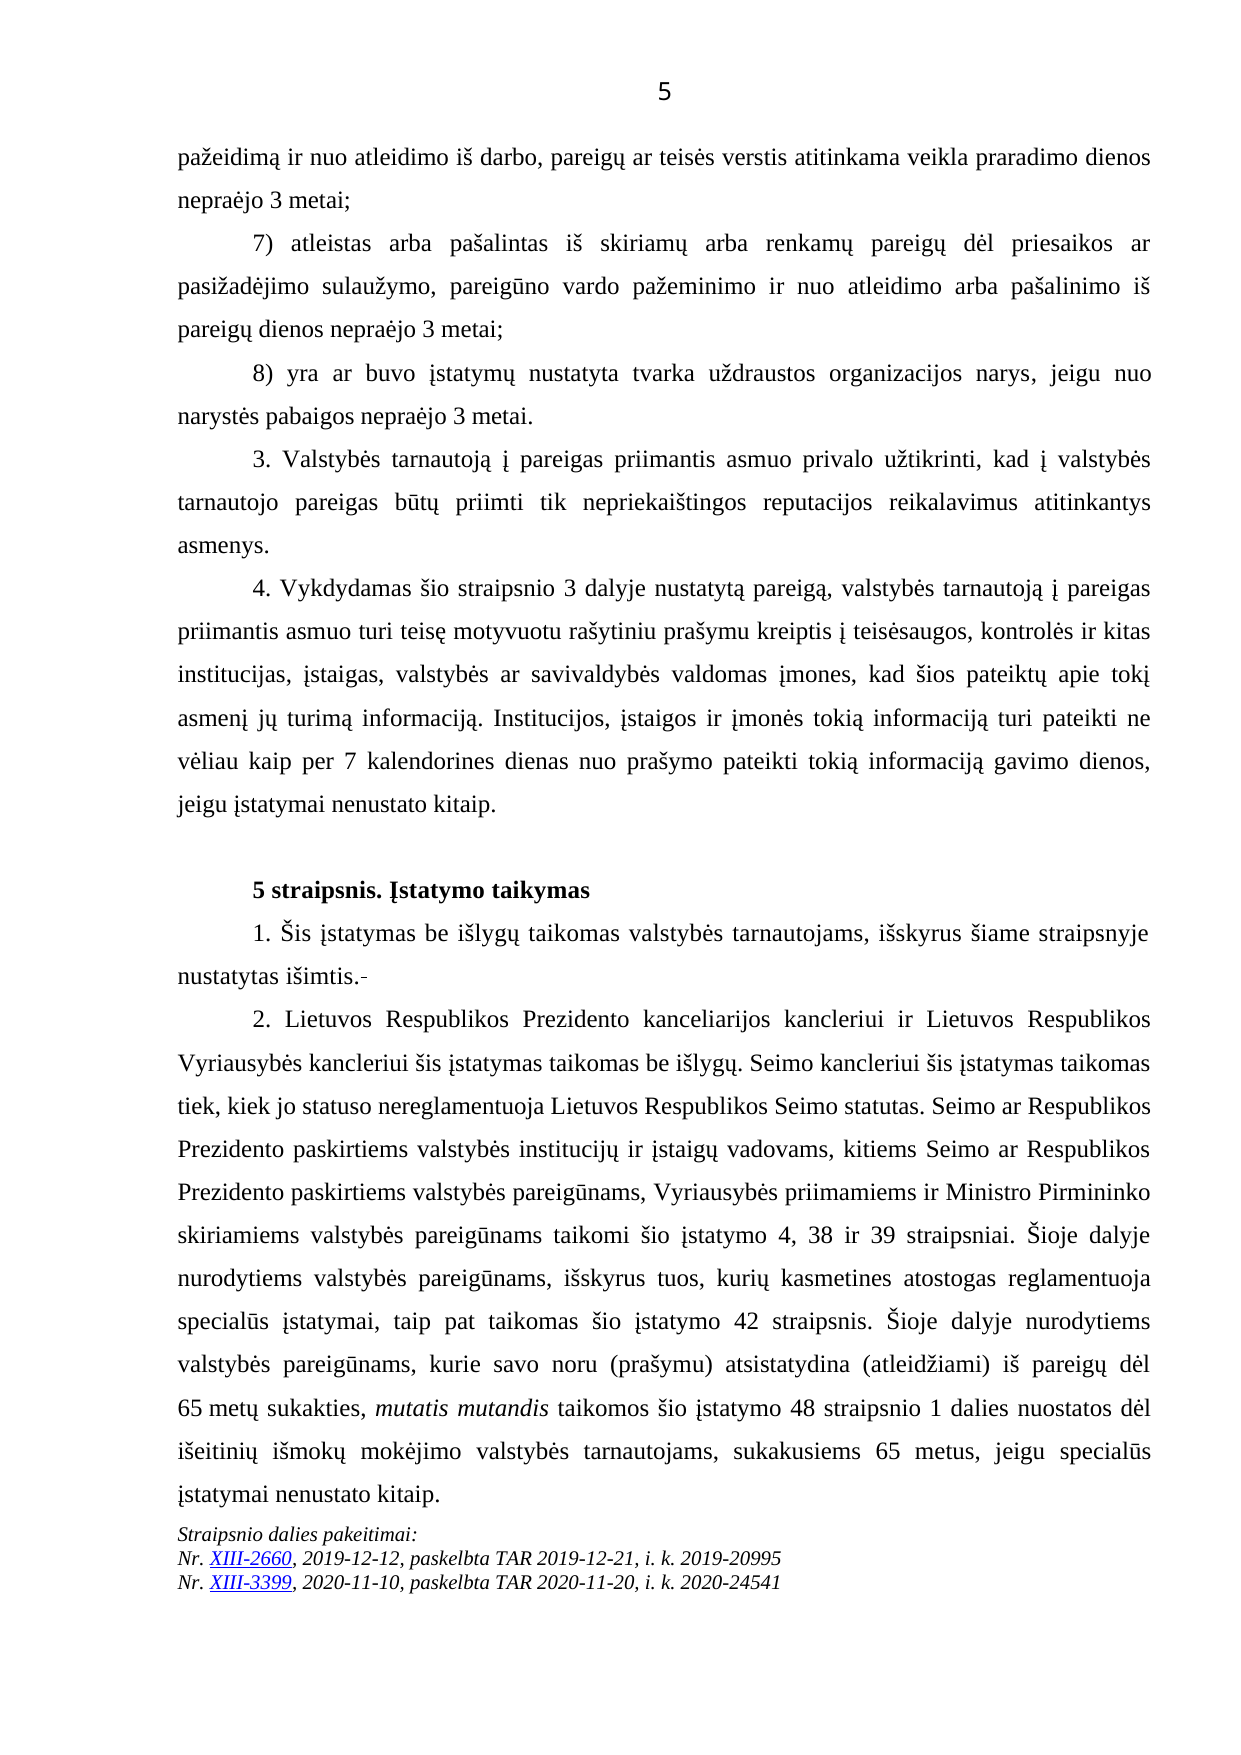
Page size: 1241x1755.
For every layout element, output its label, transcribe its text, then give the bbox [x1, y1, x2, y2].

text 4. Vykdydamas šio straipsnio 3 dalyje nustatytą pareigą, valstybės tarnautoją į pareigas priimantis asmuo turi teisę motyvuotu rašytiniu prašymu kreiptis į teisėsaugos, kontrolės ir kitas institucijas, įstaigas, valstybės ar savivaldybės valdomas įmones, kad šios pateiktų apie tokį asmenį jų turimą informaciją. Institucijos, įstaigos ir įmonės tokią informaciją turi pateikti ne vėliau kaip per 7 kalendorines dienas nuo prašymo pateikti tokią informaciją gavimo dienos, jeigu įstatymai nenustato kitaip. [177, 573, 1152, 818]
text Nr. XIII-2660, 2019-12-12, paskelbta TAR 2019-12-21, i. k. 2019-20995 [177, 1546, 1152, 1570]
text pažeidimą ir nuo atleidimo iš darbo, pareigų ar teisės verstis atitinkama veikla praradimo dienos nepraėjo 3 metai; [177, 142, 1152, 214]
text 3. Valstybės tarnautoją į pareigas priimantis asmuo privalo užtikrinti, kad į valstybės tarnautojo pareigas būtų priimti tik nepriekaištingos reputacijos reikalavimus atitinkantys asmenys. [177, 444, 1152, 559]
text 1. Šis įstatymas be išlygų taikomas valstybės tarnautojams, išskyrus šiame straipsnyje nustatytas išimtis. [177, 918, 1152, 990]
text 7) atleistas arba pašalintas iš skiriamų arba renkamų pareigų dėl priesaikos ar pasižadėjimo sulaužymo, pareigūno vardo pažeminimo ir nuo atleidimo arba pašalinimo iš pareigų dienos nepraėjo 3 metai; [177, 228, 1152, 343]
text 2. Lietuvos Respublikos Prezidento kanceliarijos kancleriui ir Lietuvos Respublikos Vyriausybės kancleriui šis įstatymas taikomas be išlygų. Seimo kancleriui šis įstatymas taikomas tiek, kiek jo statuso nereglamentuoja Lietuvos Respublikos Seimo statutas. Seimo ar Respublikos Prezidento paskirtiems valstybės institucijų ir įstaigų vadovams, kitiems Seimo ar Respublikos Prezidento paskirtiems valstybės pareigūnams, Vyriausybės priimamiems ir Ministro Pirmininko skiriamiems valstybės pareigūnams taikomi šio įstatymo 4, 38 ir 39 straipsniai. Šioje dalyje nurodytiems valstybės pareigūnams, išskyrus tuos, kurių kasmetines atostogas reglamentuoja specialūs įstatymai, taip pat taikomas šio įstatymo 42 straipsnis. Šioje dalyje nurodytiems valstybės pareigūnams, kurie savo noru (prašymu) atsistatydina (atleidžiami) iš pareigų dėl 65 metų sukakties, mutatis mutandis taikomos šio įstatymo 48 straipsnio 1 dalies nuostatos dėl išeitinių išmokų mokėjimo valstybės tarnautojams, sukakusiems 65 metus, jeigu specialūs įstatymai nenustato kitaip. [177, 1004, 1152, 1508]
text Straipsnio dalies pakeitimai: [177, 1522, 1152, 1546]
text Nr. XIII-3399, 2020-11-10, paskelbta TAR 2020-11-20, i. k. 2020-24541 [177, 1570, 1152, 1594]
text 5 straipsnis. Įstatymo taikymas [177, 875, 1152, 904]
text 8) yra ar buvo įstatymų nustatyta tvarka uždraustos organizacijos narys, jeigu nuo narystės pabaigos nepraėjo 3 metai. [177, 358, 1152, 429]
